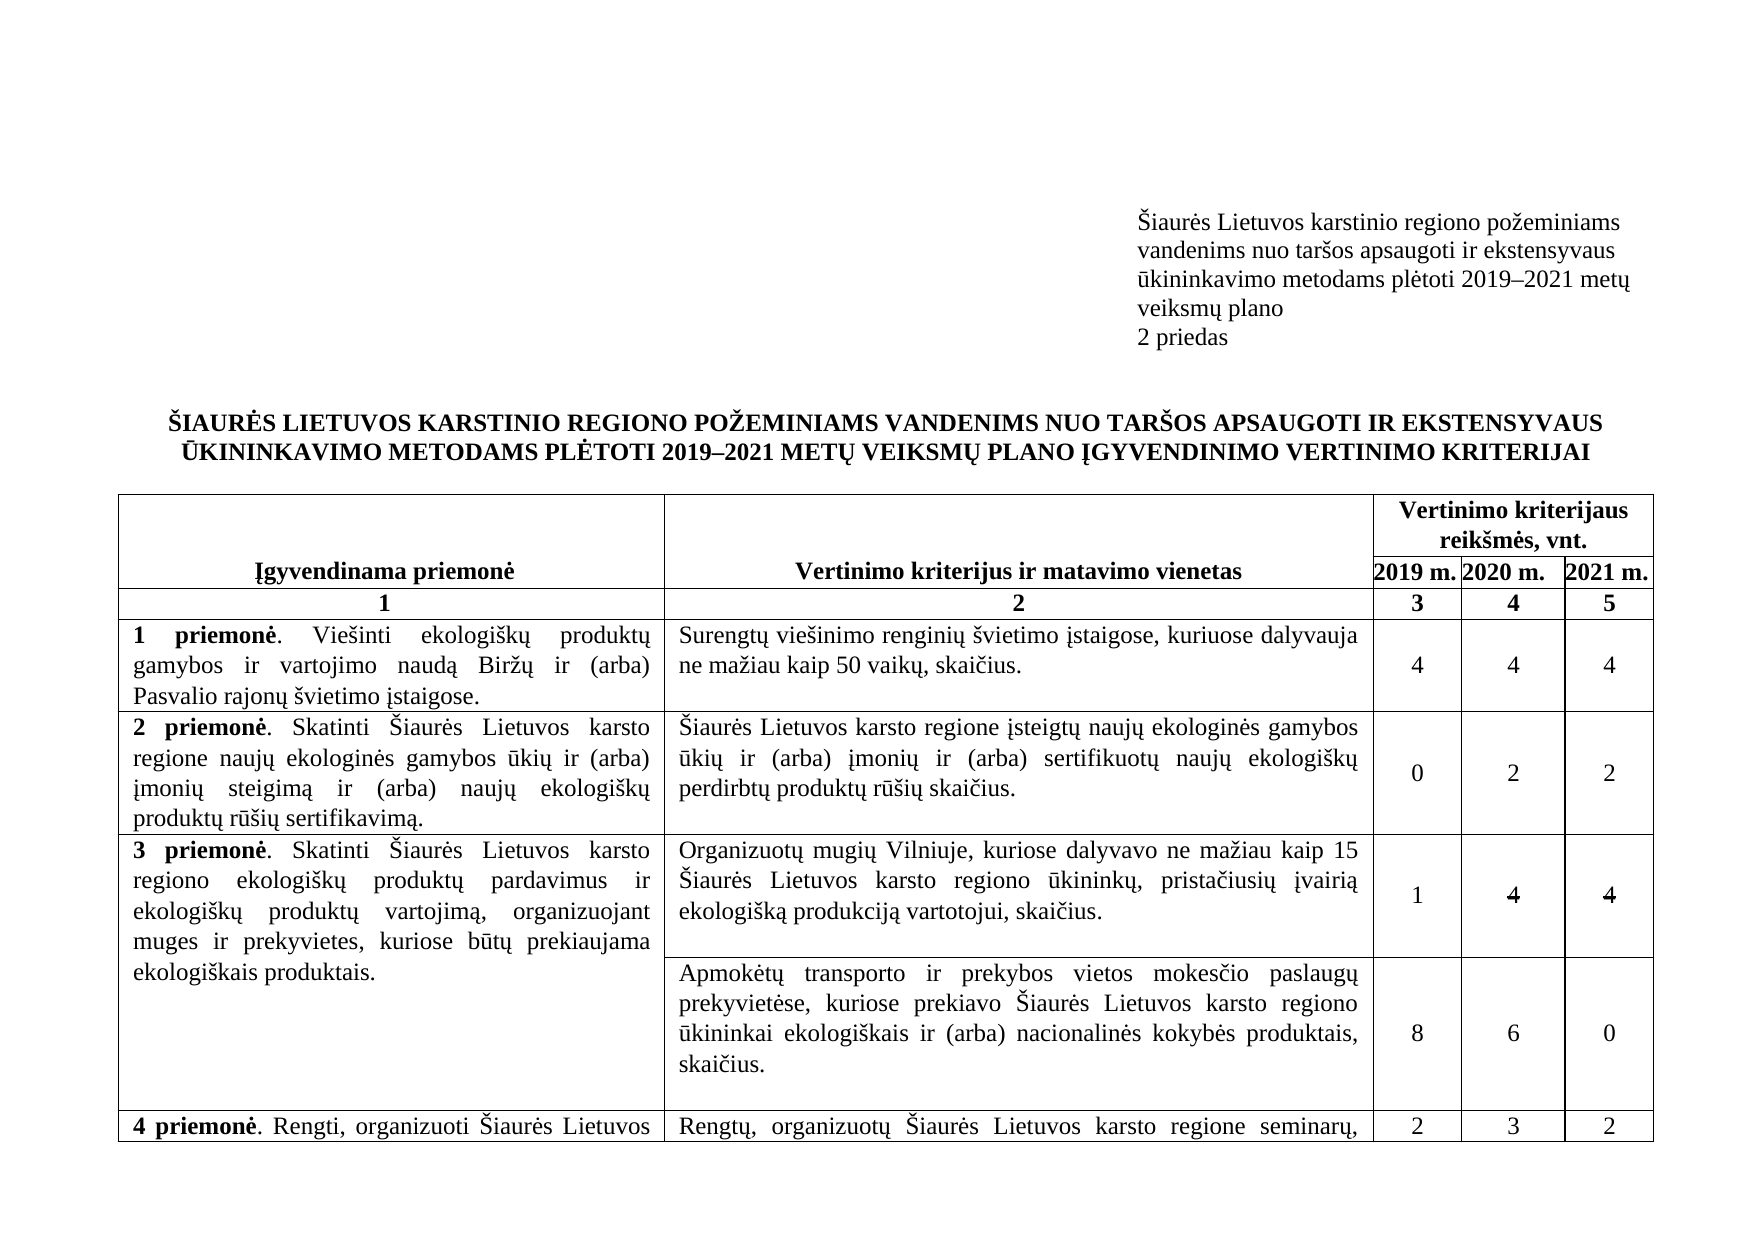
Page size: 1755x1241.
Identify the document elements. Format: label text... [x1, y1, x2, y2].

table_cell 2019 m. [1374, 557, 1461, 587]
table_cell 2021 m. [1566, 557, 1653, 587]
table_cell 0 [1566, 958, 1653, 1110]
text ŠIAURĖS LIETUVOS KARSTINIO REGIONO POŽEMINIAMS VANDENIMS NUO TARŠOS APSAUGOTI IR EKSTENSYVAUS ŪKININKAVIMO METODAMS PLĖTOTI 2019–2021 METŲ VEIKSMŲ PLANO ĮGYVENDINIMO VERTINIMO KRITERIJAI [118, 408, 1654, 465]
table_cell 2 [1566, 1111, 1653, 1141]
table_cell Organizuotų mugių Vilniuje, kuriose dalyvavo ne mažiau kaip 15 Šiaurės Lietuvos karsto regiono ūkininkų, pristačiusių įvairią ekologišką produkciją vartotojui, skaičius. [665, 835, 1373, 957]
table_cell 4 [1462, 835, 1564, 957]
table_cell 0 [1374, 712, 1461, 834]
table_header Vertinimo kriterijaus reikšmės, vnt. [1374, 495, 1653, 556]
table_cell 3 [1462, 1111, 1564, 1141]
text 2 priedas [1137, 322, 1654, 350]
table_cell Rengtų, organizuotų Šiaurės Lietuvos karsto regione seminarų, [665, 1111, 1373, 1141]
table_cell 4 [1566, 620, 1653, 711]
table_header Vertinimo kriterijus ir matavimo vienetas [665, 495, 1373, 587]
table_cell 4 [1462, 620, 1564, 711]
table_cell 4 priemonė. Rengti, organizuoti Šiaurės Lietuvos [119, 1111, 664, 1141]
table_cell Surengtų viešinimo renginių švietimo įstaigose, kuriuose dalyvauja ne mažiau kaip 50 vaikų, skaičius. [665, 620, 1373, 711]
table_cell 8 [1374, 958, 1461, 1110]
text ūkininkavimo metodams plėtoti 2019–2021 metų [1137, 264, 1654, 293]
table_cell Šiaurės Lietuvos karsto regione įsteigtų naujų ekologinės gamybos ūkių ir (arba) įmonių ir (arba) sertifikuotų naujų ekologiškų perdirbtų produktų rūšių skaičius. [665, 712, 1373, 834]
table_cell 2 priemonė. Skatinti Šiaurės Lietuvos karsto regione naujų ekologinės gamybos ūkių ir (arba) įmonių steigimą ir (arba) naujų ekologiškų produktų rūšių sertifikavimą. [119, 712, 664, 834]
table_cell 6 [1462, 958, 1564, 1110]
text veiksmų plano [1137, 293, 1654, 322]
table_cell 2020 m. [1462, 557, 1564, 587]
table_cell Apmokėtų transporto ir prekybos vietos mokesčio paslaugų prekyvietėse, kuriose prekiavo Šiaurės Lietuvos karsto regiono ūkininkai ekologiškais ir (arba) nacionalinės kokybės produktais, skaičius. [665, 958, 1373, 1110]
table_cell 1 priemonė. Viešinti ekologiškų produktų gamybos ir vartojimo naudą Biržų ir (arba) Pasvalio rajonų švietimo įstaigose. [119, 620, 664, 711]
table_cell 4 [1374, 620, 1461, 711]
table_cell 4 [1462, 589, 1564, 619]
table_cell 3 [1374, 589, 1461, 619]
text vandenims nuo taršos apsaugoti ir ekstensyvaus [1137, 235, 1654, 264]
table_cell 3 priemonė. Skatinti Šiaurės Lietuvos karsto regiono ekologiškų produktų pardavimus ir ekologiškų produktų vartojimą, organizuojant muges ir prekyvietes, kuriose būtų prekiaujama ekologiškais produktais. [119, 835, 664, 1110]
table_cell 2 [1566, 712, 1653, 834]
table_cell 2 [665, 589, 1373, 619]
table_header Įgyvendinama priemonė [119, 495, 664, 587]
table_cell 1 [119, 589, 664, 619]
table_cell 2 [1462, 712, 1564, 834]
table_cell 2 [1374, 1111, 1461, 1141]
table_cell 4 [1566, 835, 1653, 957]
table_cell 5 [1566, 589, 1653, 619]
table_cell 1 [1374, 835, 1461, 957]
text Šiaurės Lietuvos karstinio regiono požeminiams [1137, 207, 1654, 235]
